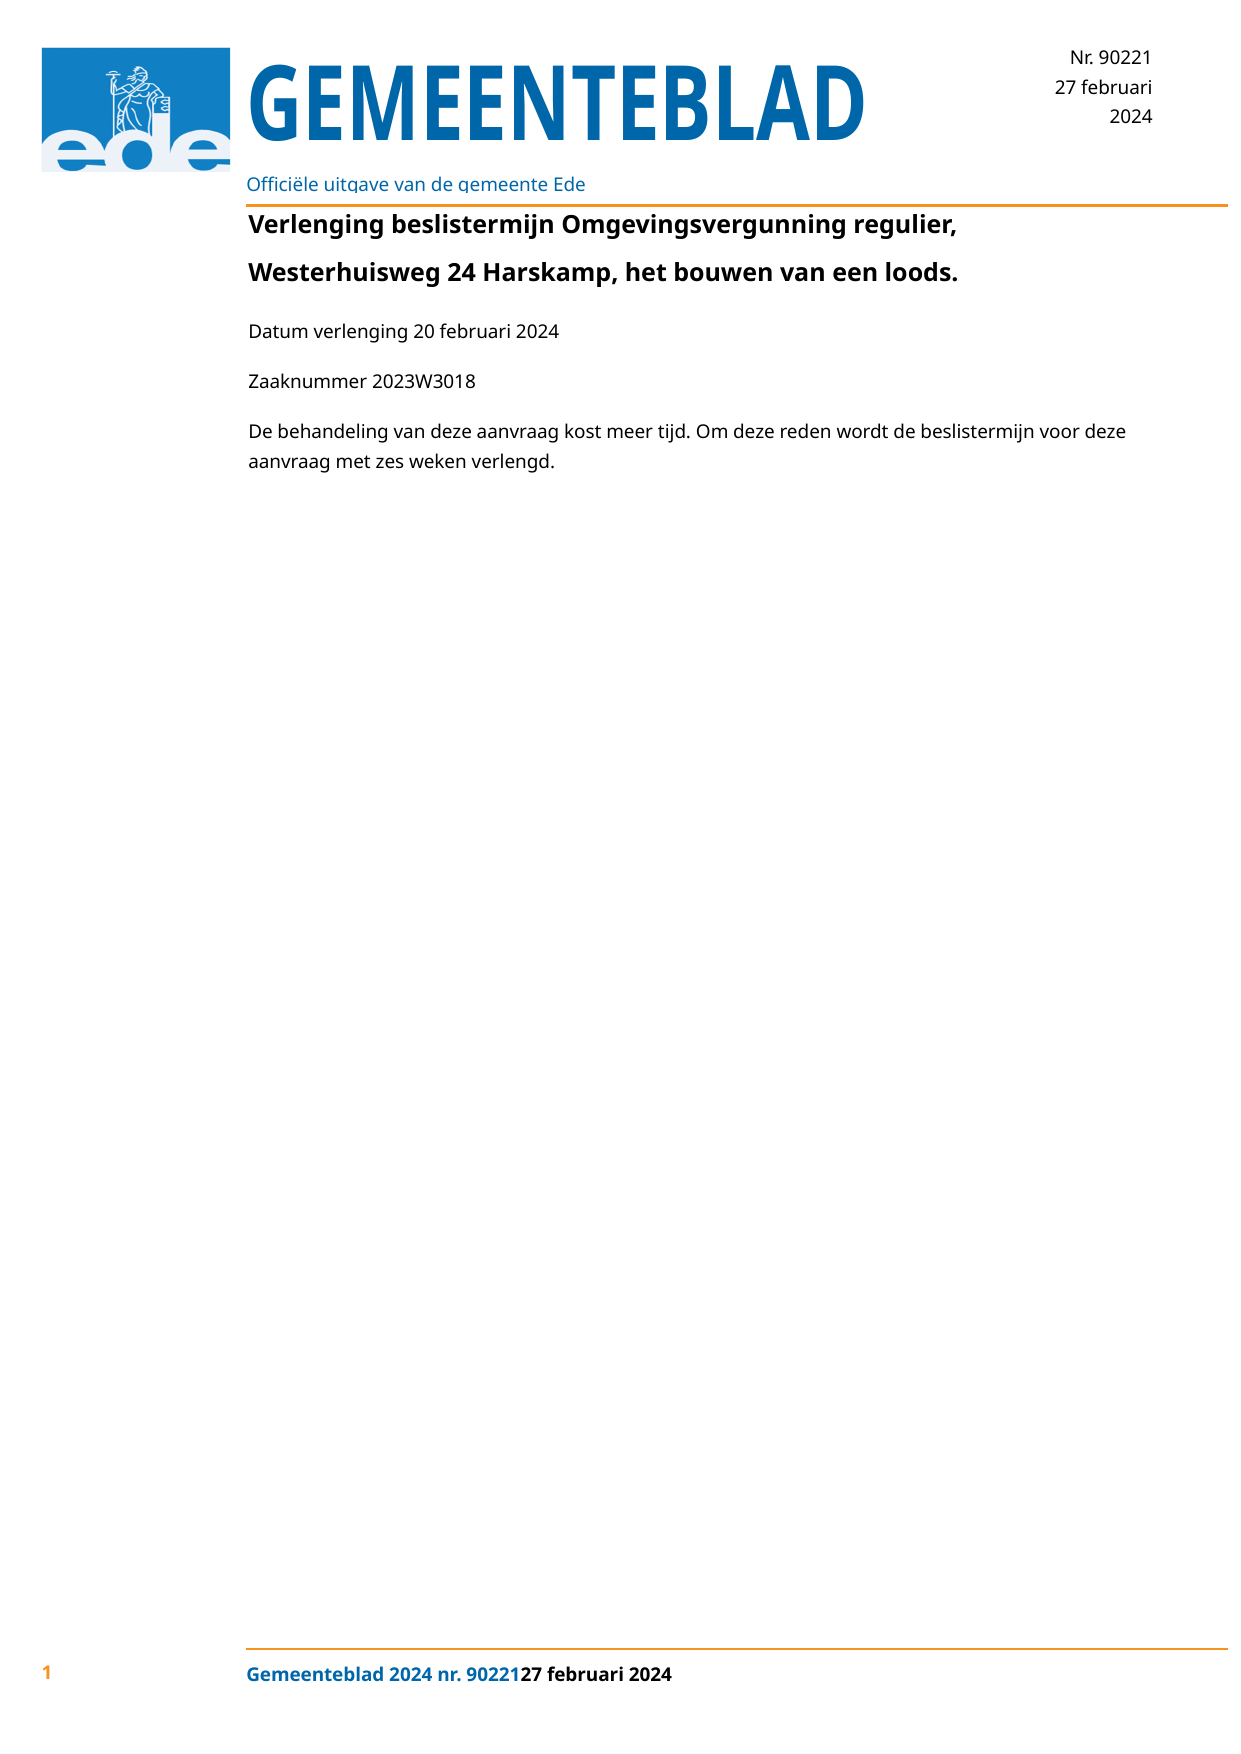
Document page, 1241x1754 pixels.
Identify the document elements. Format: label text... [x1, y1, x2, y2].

text Zaaknummer 2023W3018 [248, 368, 1152, 394]
text Verlenging beslistermijn Omgevingsvergunning regulier, Westerhuisweg 24 Harskamp, het bouwen van een loods. [248, 207, 1152, 288]
picture [41, 47, 231, 172]
text De behandeling van deze aanvraag kost meer tijd. Om deze reden wordt de beslistermijn voor deze aanvraag met zes weken verlengd. [248, 419, 1152, 474]
text Datum verlenging 20 februari 2024 [248, 318, 1152, 344]
